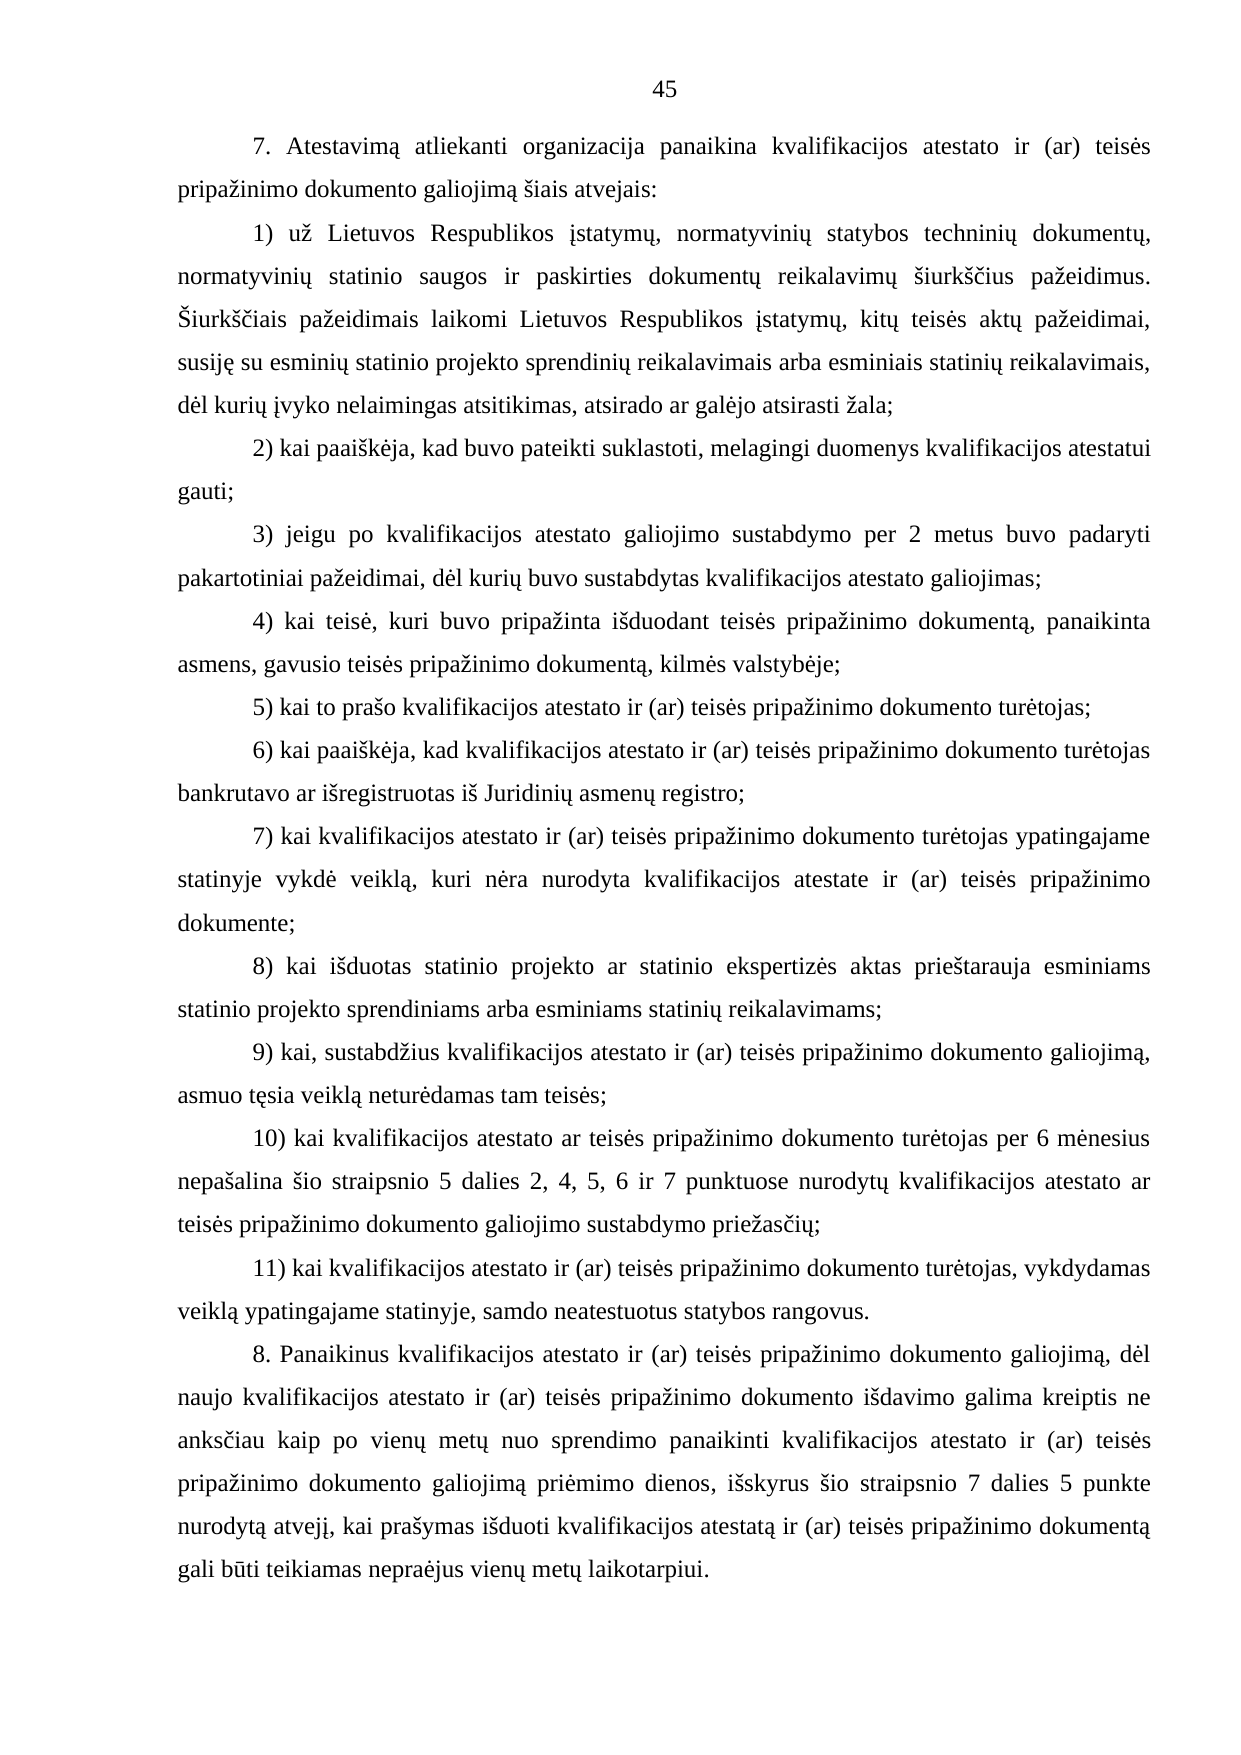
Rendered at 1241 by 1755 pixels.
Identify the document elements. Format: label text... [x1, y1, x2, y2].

text 11) kai kvalifikacijos atestato ir (ar) teisės pripažinimo dokumento turėtojas, vykdydamas veiklą ypatingajame statinyje, samdo neatestuotus statybos rangovus. [177, 1253, 1152, 1324]
text 5) kai to prašo kvalifikacijos atestato ir (ar) teisės pripažinimo dokumento turėtojas; [177, 692, 1152, 721]
text 6) kai paaiškėja, kad kvalifikacijos atestato ir (ar) teisės pripažinimo dokumento turėtojas bankrutavo ar išregistruotas iš Juridinių asmenų registro; [177, 735, 1152, 807]
text 4) kai teisė, kuri buvo pripažinta išduodant teisės pripažinimo dokumentą, panaikinta asmens, gavusio teisės pripažinimo dokumentą, kilmės valstybėje; [177, 606, 1152, 678]
text 8. Panaikinus kvalifikacijos atestato ir (ar) teisės pripažinimo dokumento galiojimą, dėl naujo kvalifikacijos atestato ir (ar) teisės pripažinimo dokumento išdavimo galima kreiptis ne anksčiau kaip po vienų metų nuo sprendimo panaikinti kvalifikacijos atestato ir (ar) teisės pripažinimo dokumento galiojimą priėmimo dienos, išskyrus šio straipsnio 7 dalies 5 punkte nurodytą atvejį, kai prašymas išduoti kvalifikacijos atestatą ir (ar) teisės pripažinimo dokumentą gali būti teikiamas nepraėjus vienų metų laikotarpiui. [177, 1339, 1152, 1583]
text 3) jeigu po kvalifikacijos atestato galiojimo sustabdymo per 2 metus buvo padaryti pakartotiniai pažeidimai, dėl kurių buvo sustabdytas kvalifikacijos atestato galiojimas; [177, 519, 1152, 591]
text 7. Atestavimą atliekanti organizacija panaikina kvalifikacijos atestato ir (ar) teisės pripažinimo dokumento galiojimą šiais atvejais: [177, 131, 1152, 203]
text 9) kai, sustabdžius kvalifikacijos atestato ir (ar) teisės pripažinimo dokumento galiojimą, asmuo tęsia veiklą neturėdamas tam teisės; [177, 1037, 1152, 1109]
text 8) kai išduotas statinio projekto ar statinio ekspertizės aktas prieštarauja esminiams statinio projekto sprendiniams arba esminiams statinių reikalavimams; [177, 951, 1152, 1023]
text 1) už Lietuvos Respublikos įstatymų, normatyvinių statybos techninių dokumentų, normatyvinių statinio saugos ir paskirties dokumentų reikalavimų šiurkščius pažeidimus. Šiurkščiais pažeidimais laikomi Lietuvos Respublikos įstatymų, kitų teisės aktų pažeidimai, susiję su esminių statinio projekto sprendinių reikalavimais arba esminiais statinių reikalavimais, dėl kurių įvyko nelaimingas atsitikimas, atsirado ar galėjo atsirasti žala; [177, 218, 1152, 419]
text 7) kai kvalifikacijos atestato ir (ar) teisės pripažinimo dokumento turėtojas ypatingajame statinyje vykdė veiklą, kuri nėra nurodyta kvalifikacijos atestate ir (ar) teisės pripažinimo dokumente; [177, 821, 1152, 936]
text 2) kai paaiškėja, kad buvo pateikti suklastoti, melagingi duomenys kvalifikacijos atestatui gauti; [177, 433, 1152, 505]
text 10) kai kvalifikacijos atestato ar teisės pripažinimo dokumento turėtojas per 6 mėnesius nepašalina šio straipsnio 5 dalies 2, 4, 5, 6 ir 7 punktuose nurodytų kvalifikacijos atestato ar teisės pripažinimo dokumento galiojimo sustabdymo priežasčių; [177, 1123, 1152, 1238]
